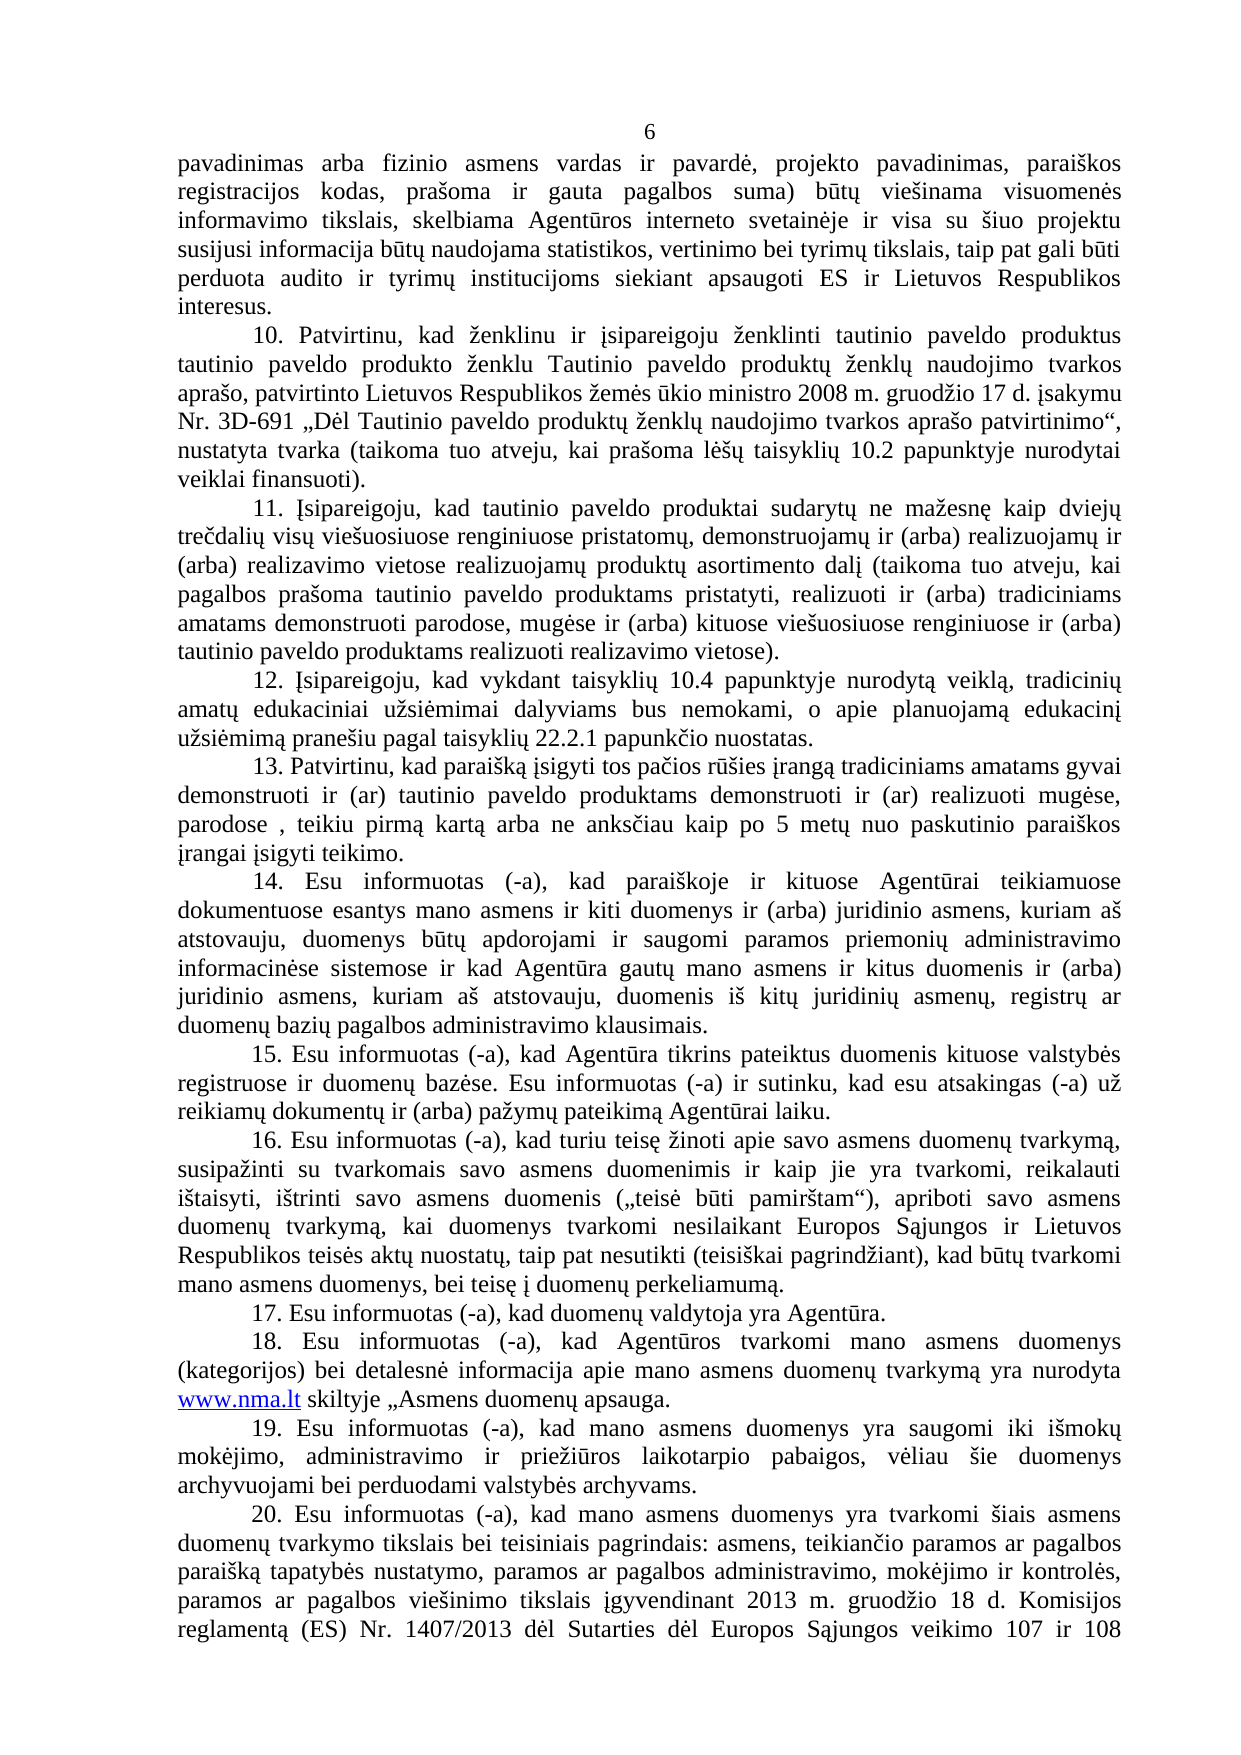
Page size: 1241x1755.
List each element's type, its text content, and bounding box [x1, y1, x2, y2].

text 14. Esu informuotas (-a), kad paraiškoje ir kituose Agentūrai teikiamuose dokumentuose esantys mano asmens ir kiti duomenys ir (arba) juridinio asmens, kuriam aš atstovauju, duomenys būtų apdorojami ir saugomi paramos priemonių administravimo informacinėse sistemose ir kad Agentūra gautų mano asmens ir kitus duomenis ir (arba) juridinio asmens, kuriam aš atstovauju, duomenis iš kitų juridinių asmenų, registrų ar duomenų bazių pagalbos administravimo klausimais. [177, 866, 1122, 1039]
text 13. Patvirtinu, kad paraišką įsigyti tos pačios rūšies įrangą tradiciniams amatams gyvai demonstruoti ir (ar) tautinio paveldo produktams demonstruoti ir (ar) realizuoti mugėse, parodose , teikiu pirmą kartą arba ne anksčiau kaip po 5 metų nuo paskutinio paraiškos įrangai įsigyti teikimo. [177, 751, 1122, 866]
text 17. Esu informuotas (-a), kad duomenų valdytoja yra Agentūra. [177, 1298, 1122, 1326]
text 18. Esu informuotas (-a), kad Agentūros tvarkomi mano asmens duomenys (kategorijos) bei detalesnė informacija apie mano asmens duomenų tvarkymą yra nurodyta www.nma.lt skiltyje „Asmens duomenų apsauga. [177, 1326, 1122, 1413]
text 20. Esu informuotas (-a), kad mano asmens duomenys yra tvarkomi šiais asmens duomenų tvarkymo tikslais bei teisiniais pagrindais: asmens, teikiančio paramos ar pagalbos paraišką tapatybės nustatymo, paramos ar pagalbos administravimo, mokėjimo ir kontrolės, paramos ar pagalbos viešinimo tikslais įgyvendinant 2013 m. gruodžio 18 d. Komisijos reglamentą (ES) Nr. 1407/2013 dėl Sutarties dėl Europos Sąjungos veikimo 107 ir 108 [177, 1499, 1122, 1643]
text 19. Esu informuotas (-a), kad mano asmens duomenys yra saugomi iki išmokų mokėjimo, administravimo ir priežiūros laikotarpio pabaigos, vėliau šie duomenys archyvuojami bei perduodami valstybės archyvams. [177, 1413, 1122, 1499]
text 11. Įsipareigoju, kad tautinio paveldo produktai sudarytų ne mažesnę kaip dviejų trečdalių visų viešuosiuose renginiuose pristatomų, demonstruojamų ir (arba) realizuojamų ir (arba) realizavimo vietose realizuojamų produktų asortimento dalį (taikoma tuo atveju, kai pagalbos prašoma tautinio paveldo produktams pristatyti, realizuoti ir (arba) tradiciniams amatams demonstruoti parodose, mugėse ir (arba) kituose viešuosiuose renginiuose ir (arba) tautinio paveldo produktams realizuoti realizavimo vietose). [177, 493, 1122, 665]
text 16. Esu informuotas (-a), kad turiu teisę žinoti apie savo asmens duomenų tvarkymą, susipažinti su tvarkomais savo asmens duomenimis ir kaip jie yra tvarkomi, reikalauti ištaisyti, ištrinti savo asmens duomenis („teisė būti pamirštam“), apriboti savo asmens duomenų tvarkymą, kai duomenys tvarkomi nesilaikant Europos Sąjungos ir Lietuvos Respublikos teisės aktų nuostatų, taip pat nesutikti (teisiškai pagrindžiant), kad būtų tvarkomi mano asmens duomenys, bei teisę į duomenų perkeliamumą. [177, 1125, 1122, 1298]
text pavadinimas arba fizinio asmens vardas ir pavardė, projekto pavadinimas, paraiškos registracijos kodas, prašoma ir gauta pagalbos suma) būtų viešinama visuomenės informavimo tikslais, skelbiama Agentūros interneto svetainėje ir visa su šiuo projektu susijusi informacija būtų naudojama statistikos, vertinimo bei tyrimų tikslais, taip pat gali būti perduota audito ir tyrimų institucijoms siekiant apsaugoti ES ir Lietuvos Respublikos interesus. [177, 148, 1122, 320]
text 15. Esu informuotas (-a), kad Agentūra tikrins pateiktus duomenis kituose valstybės registruose ir duomenų bazėse. Esu informuotas (-a) ir sutinku, kad esu atsakingas (-a) už reikiamų dokumentų ir (arba) pažymų pateikimą Agentūrai laiku. [177, 1039, 1122, 1125]
text 10. Patvirtinu, kad ženklinu ir įsipareigoju ženklinti tautinio paveldo produktus tautinio paveldo produkto ženklu Tautinio paveldo produktų ženklų naudojimo tvarkos aprašo, patvirtinto Lietuvos Respublikos žemės ūkio ministro 2008 m. gruodžio 17 d. įsakymu Nr. 3D-691 „Dėl Tautinio paveldo produktų ženklų naudojimo tvarkos aprašo patvirtinimo“, nustatyta tvarka (taikoma tuo atveju, kai prašoma lėšų taisyklių 10.2 papunktyje nurodytai veiklai finansuoti). [177, 320, 1122, 493]
text 12. Įsipareigoju, kad vykdant taisyklių 10.4 papunktyje nurodytą veiklą, tradicinių amatų edukaciniai užsiėmimai dalyviams bus nemokami, o apie planuojamą edukacinį užsiėmimą pranešiu pagal taisyklių 22.2.1 papunkčio nuostatas. [177, 665, 1122, 751]
